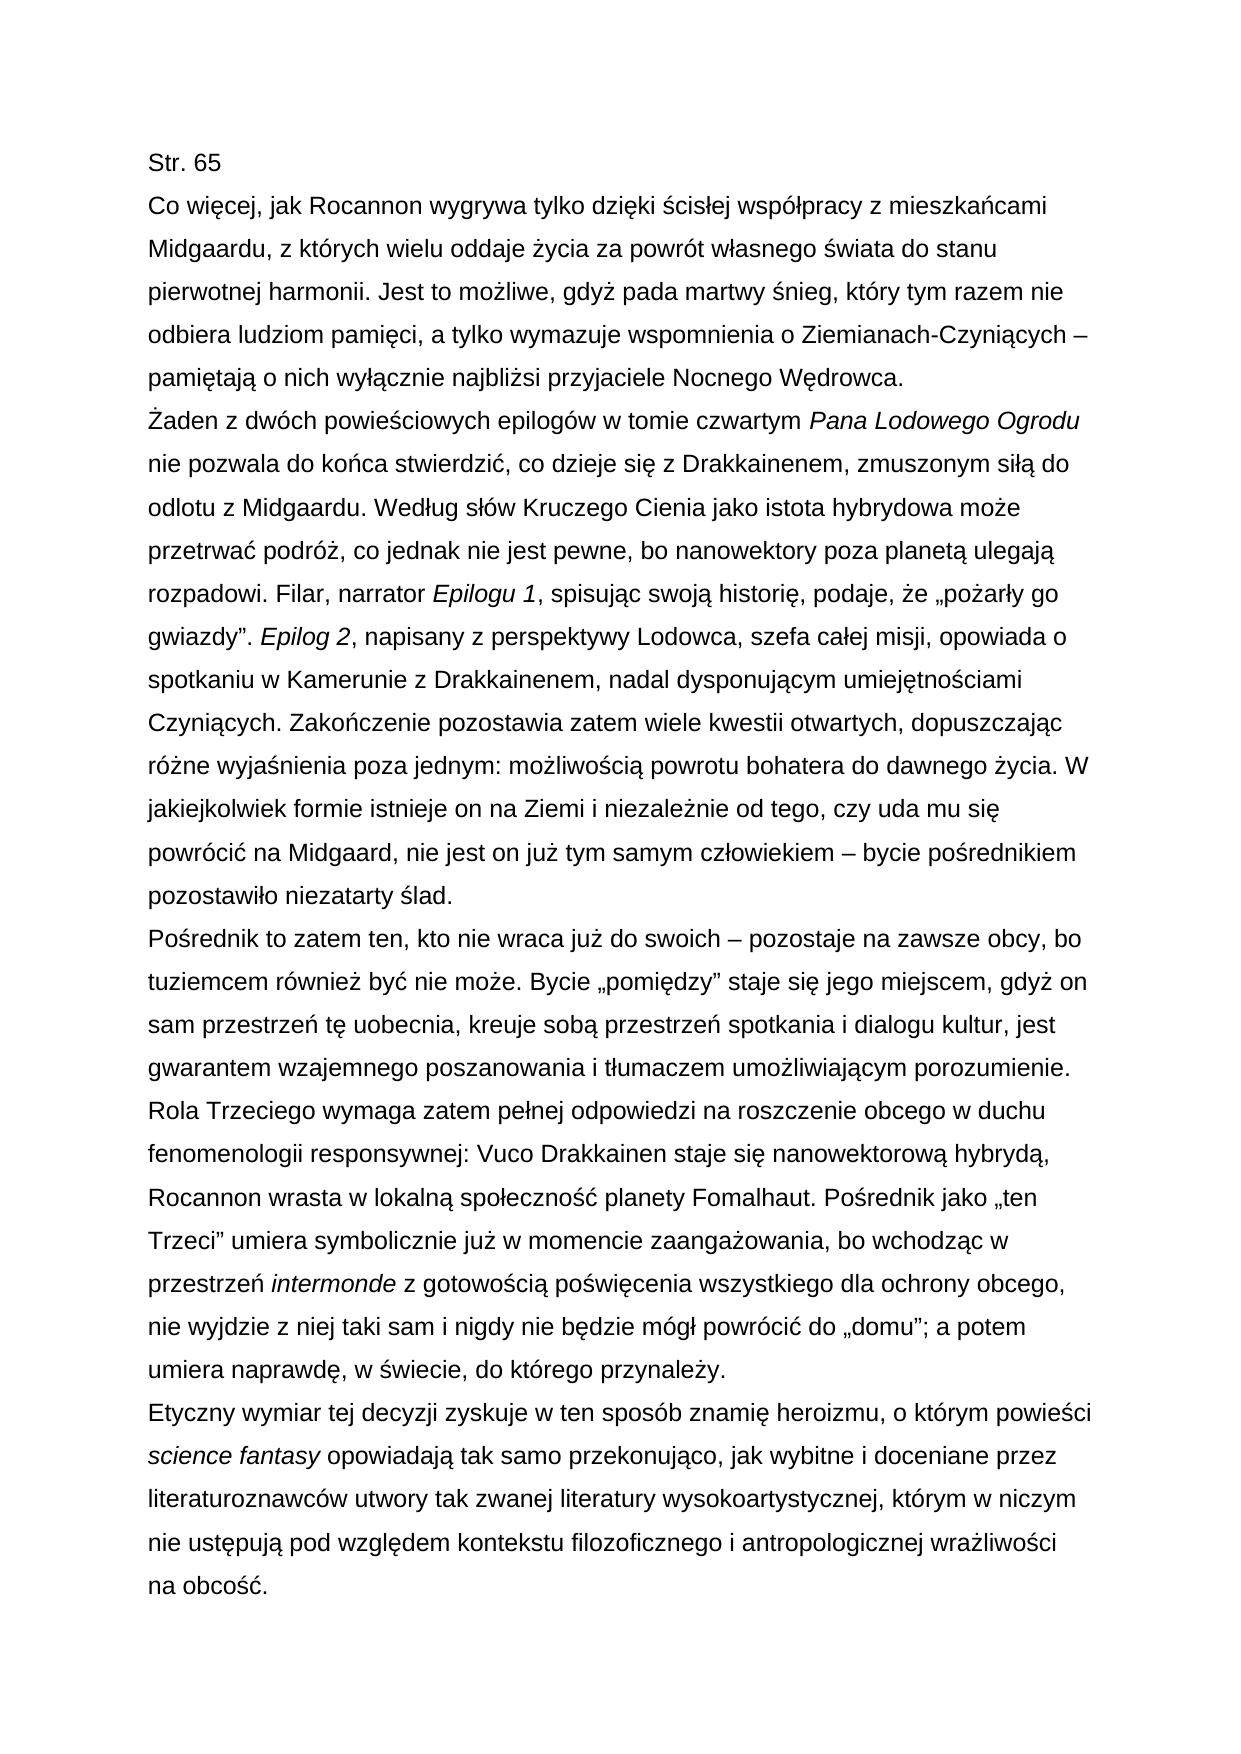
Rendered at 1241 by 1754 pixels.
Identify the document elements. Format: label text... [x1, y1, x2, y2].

text Str. 65 [148, 148, 1093, 176]
text Co więcej, jak Rocannon wygrywa tylko dzięki ścisłej współpracy z mieszkańcami Midgaardu, z których wielu oddaje życia za powrót własnego świata do stanu pierwotnej harmonii. Jest to możliwe, gdyż pada martwy śnieg, który tym razem nie odbiera ludziom pamięci, a tylko wymazuje wspomnienia o Ziemianach-Czyniących – pamiętają o nich wyłącznie najbliżsi przyjaciele Nocnego Wędrowca. [148, 191, 1093, 392]
text Żaden z dwóch powieściowych epilogów w tomie czwartym Pana Lodowego Ogrodu nie pozwala do końca stwierdzić, co dzieje się z Drakkainenem, zmuszonym siłą do odlotu z Midgaardu. Według słów Kruczego Cienia jako istota hybrydowa może przetrwać podróż, co jednak nie jest pewne, bo nanowektory poza planetą ulegają rozpadowi. Filar, narrator Epilogu 1, spisując swoją historię, podaje, że „pożarły go gwiazdy”. Epilog 2, napisany z perspektywy Lodowca, szefa całej misji, opowiada o spotkaniu w Kamerunie z Drakkainenem, nadal dysponującym umiejętnościami Czyniących. Zakończenie pozostawia zatem wiele kwestii otwartych, dopuszczając różne wyjaśnienia poza jednym: możliwością powrotu bohatera do dawnego życia. W jakiejkolwiek formie istnieje on na Ziemi i niezależnie od tego, czy uda mu się powrócić na Midgaard, nie jest on już tym samym człowiekiem – bycie pośrednikiem pozostawiło niezatarty ślad. [148, 406, 1093, 909]
text Pośrednik to zatem ten, kto nie wraca już do swoich – pozostaje na zawsze obcy, bo tuziemcem również być nie może. Bycie „pomiędzy” staje się jego miejscem, gdyż on sam przestrzeń tę uobecnia, kreuje sobą przestrzeń spotkania i dialogu kultur, jest gwarantem wzajemnego poszanowania i tłumaczem umożliwiającym porozumienie. [148, 924, 1093, 1082]
text Rola Trzeciego wymaga zatem pełnej odpowiedzi na roszczenie obcego w duchu fenomenologii responsywnej: Vuco Drakkainen staje się nanowektorową hybrydą, Rocannon wrasta w lokalną społeczność planety Fomalhaut. Pośrednik jako „ten Trzeci” umiera symbolicznie już w momencie zaangażowania, bo wchodząc w przestrzeń intermonde z gotowością poświęcenia wszystkiego dla ochrony obcego, nie wyjdzie z niej taki sam i nigdy nie będzie mógł powrócić do „domu”; a potem umiera naprawdę, w świecie, do którego przynależy. [148, 1096, 1093, 1384]
text Etyczny wymiar tej decyzji zyskuje w ten sposób znamię heroizmu, o którym powieści science fantasy opowiadają tak samo przekonująco, jak wybitne i doceniane przez literaturoznawców utwory tak zwanej literatury wysokoartystycznej, którym w niczym nie ustępują pod względem kontekstu filozoficznego i antropologicznej wrażliwości na obcość. [148, 1398, 1093, 1599]
